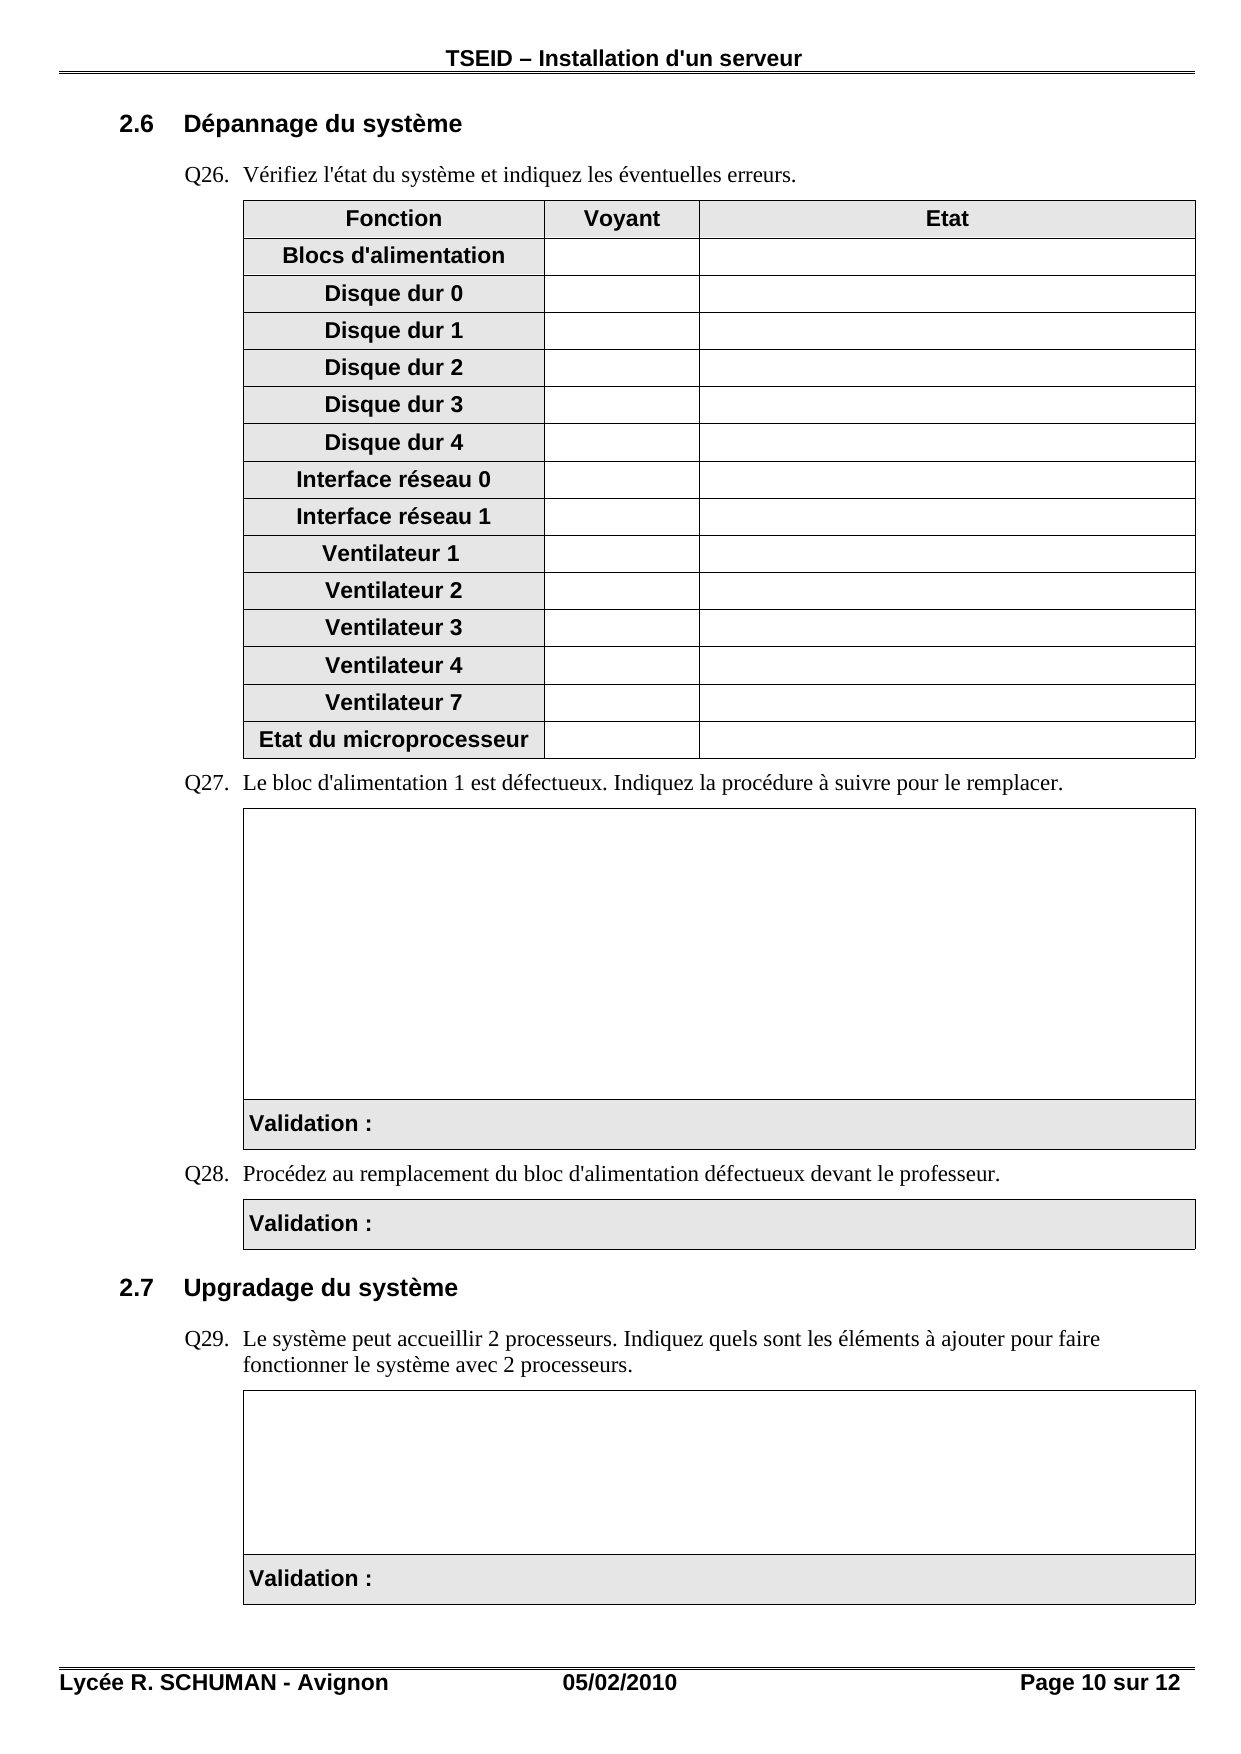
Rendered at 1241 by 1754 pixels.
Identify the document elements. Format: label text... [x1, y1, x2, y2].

table_cell [545, 239, 699, 274]
table_cell [545, 350, 699, 386]
table_cell [545, 387, 699, 423]
table_cell [545, 685, 699, 721]
table_cell [545, 276, 699, 312]
table_cell [545, 462, 699, 498]
table_cell [700, 685, 1195, 721]
table_cell [700, 722, 1195, 758]
table_cell [545, 536, 699, 572]
table_cell Ventilateur 4 [244, 647, 544, 684]
table_cell [700, 239, 1195, 274]
table_cell Validation : [244, 1100, 1195, 1149]
list Le système peut accueillir 2 processeurs. Indiquez quels sont les éléments à ajouter pour faire fonctionner le système avec 2 processeurs. [184, 1326, 1195, 1377]
table_header Voyant [545, 201, 699, 237]
table_cell Ventilateur 3 [244, 610, 544, 646]
table_cell [545, 573, 699, 609]
table_cell Interface réseau 0 [244, 462, 544, 498]
table_cell [545, 610, 699, 646]
table_header [244, 1391, 1195, 1553]
table_cell Validation : [244, 1555, 1195, 1604]
table_cell [700, 610, 1195, 646]
table_cell Disque dur 3 [244, 387, 544, 423]
table_cell Ventilateur 2 [244, 573, 544, 609]
table_cell Disque dur 1 [244, 313, 544, 349]
table_cell Disque dur 4 [244, 424, 544, 461]
table_cell [545, 499, 699, 535]
list Le bloc d'alimentation 1 est défectueux. Indiquez la procédure à suivre pour le remplacer. [184, 770, 1195, 795]
table_cell [700, 647, 1195, 684]
table_header [244, 809, 1195, 1099]
table_cell Ventilateur 7 [244, 685, 544, 721]
table_cell [545, 313, 699, 349]
table_cell [545, 424, 699, 461]
table_cell [700, 276, 1195, 312]
table_cell [700, 573, 1195, 609]
table_cell [700, 424, 1195, 461]
table_cell [545, 647, 699, 684]
table_cell [700, 536, 1195, 572]
table_cell [700, 499, 1195, 535]
table_cell Interface réseau 1 [244, 499, 544, 535]
table_cell Disque dur 0 [244, 276, 544, 312]
table_cell Blocs d'alimentation [244, 239, 544, 274]
table_cell [545, 722, 699, 758]
table_cell Etat du microprocesseur [244, 722, 544, 758]
list Procédez au remplacement du bloc d'alimentation défectueux devant le professeur. [184, 1161, 1195, 1186]
table_cell Disque dur 2 [244, 350, 544, 386]
table_cell [700, 387, 1195, 423]
table_header Validation : [244, 1200, 1195, 1249]
table_cell [700, 350, 1195, 386]
table_header Fonction [244, 201, 544, 237]
table_cell Ventilateur 1 [244, 536, 544, 572]
table_cell [700, 462, 1195, 498]
subtitle Dépannage du système [112, 110, 1195, 138]
table_header Etat [700, 201, 1195, 237]
list Vérifiez l'état du système et indiquez les éventuelles erreurs. [184, 162, 1195, 188]
table_cell [700, 313, 1195, 349]
subtitle Upgradage du système [112, 1274, 1195, 1302]
